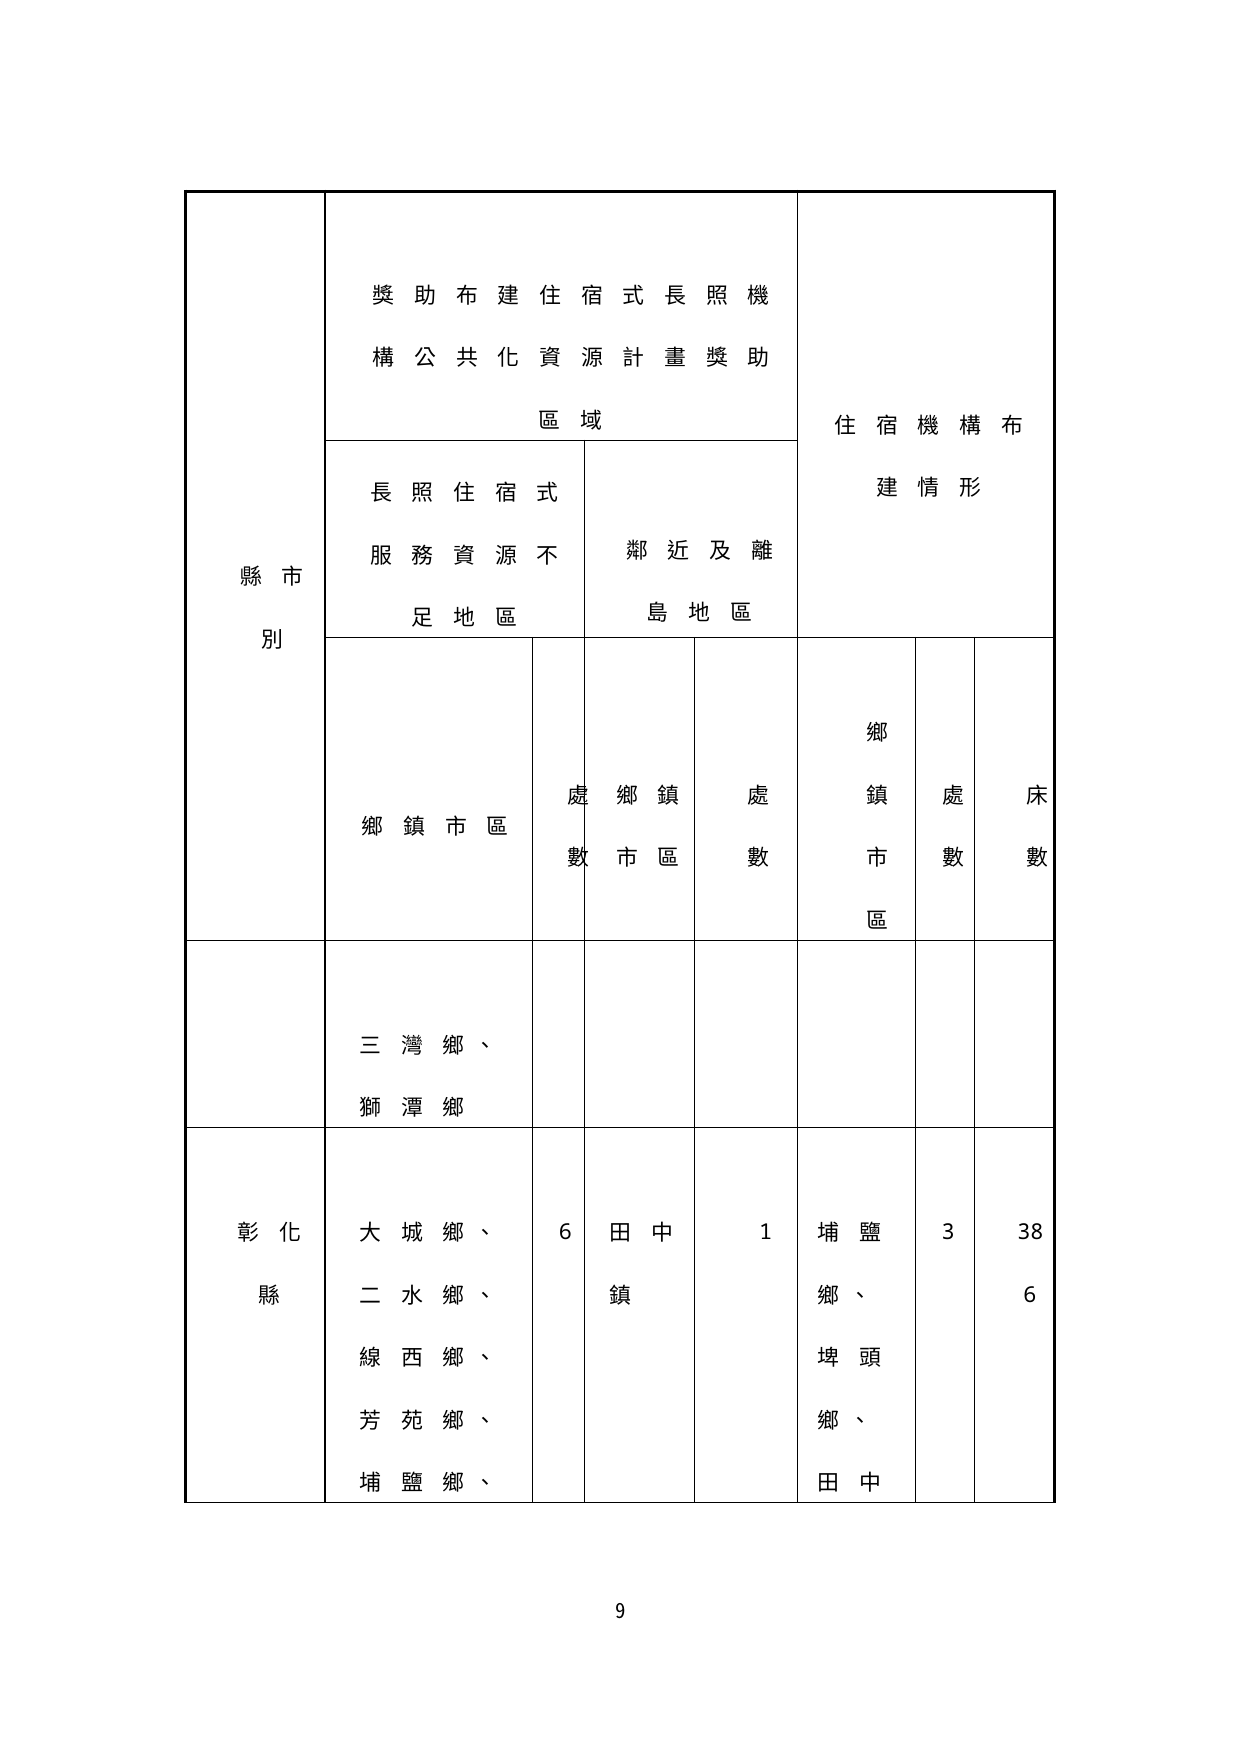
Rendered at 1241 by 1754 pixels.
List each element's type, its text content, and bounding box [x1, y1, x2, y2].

table_cell 三灣鄉、獅潭鄉 [326, 941, 532, 1127]
table_cell 鄉鎮市區 [326, 638, 532, 939]
table_cell 長照住宿式服務資源不足地區 [326, 441, 584, 637]
table_cell 彰化縣 [187, 1128, 324, 1502]
table_cell 處數 [533, 638, 584, 939]
table_cell － [916, 941, 974, 1127]
table_cell [975, 941, 1053, 1127]
table_header 縣市別 [187, 193, 324, 939]
table_cell 大城鄉、二水鄉、線西鄉、芳苑鄉、埔鹽鄉、 [326, 1128, 532, 1502]
table_cell 處數 [916, 638, 974, 939]
table_header 住宿機構布建情形 [798, 193, 1053, 637]
table_cell 3 [916, 1128, 974, 1502]
table_cell － [585, 941, 694, 1127]
table_cell 田中鎮 [585, 1128, 694, 1502]
table_cell 床數 [975, 638, 1053, 939]
table_cell 埔鹽鄉、埤頭鄉、田中 [798, 1128, 915, 1502]
table_cell 鄰近及離島地區 [585, 441, 797, 637]
table_cell 1 [695, 1128, 797, 1502]
table_cell 鄉鎮市區 [585, 638, 694, 939]
table_cell 6 [533, 1128, 584, 1502]
table_cell － [695, 941, 797, 1127]
table_cell 鄉鎮市區 [798, 638, 915, 939]
table_cell [187, 941, 324, 1127]
table_cell 處數 [695, 638, 797, 939]
table_cell [533, 941, 584, 1127]
table_header 獎助布建住宿式長照機構公共化資源計畫獎助區域 [326, 193, 797, 439]
table_cell － [798, 941, 915, 1127]
table_cell 386 [975, 1128, 1053, 1502]
